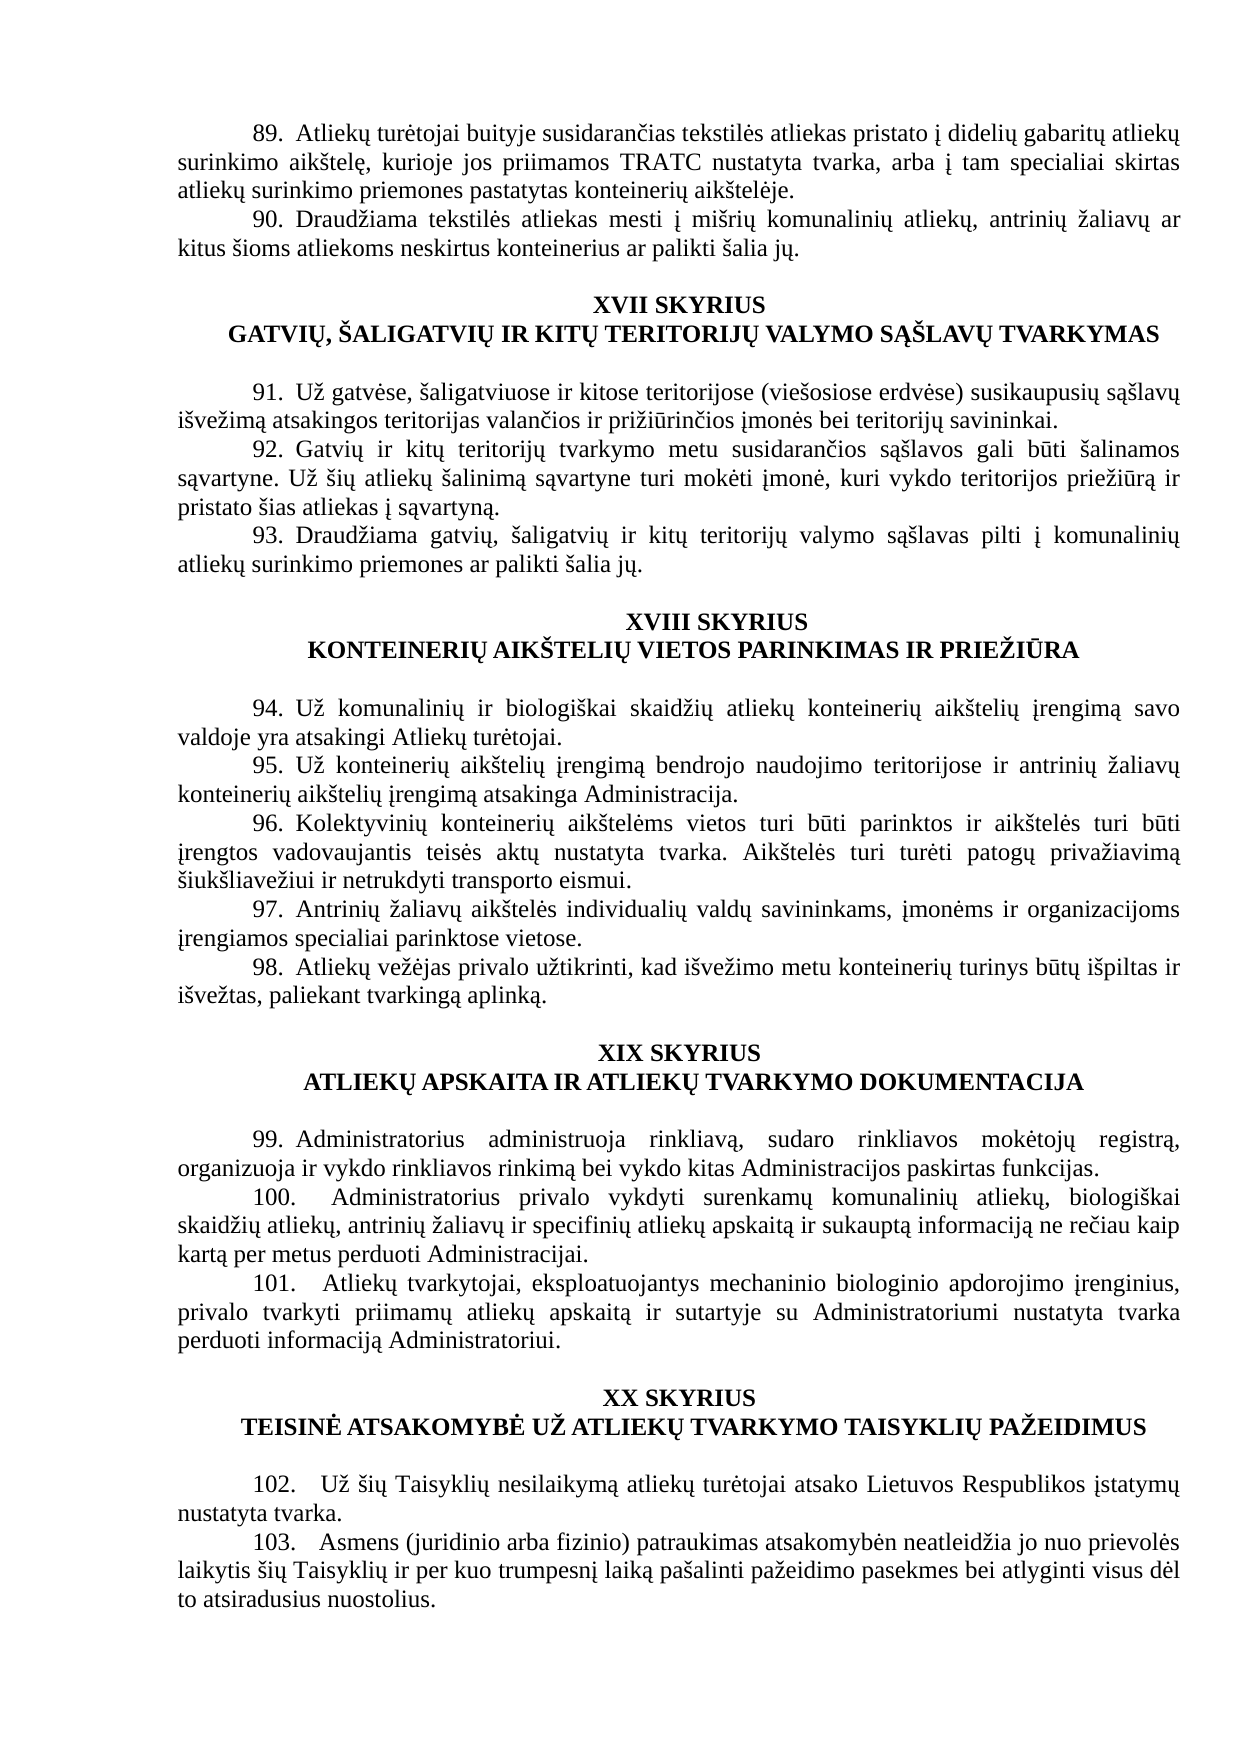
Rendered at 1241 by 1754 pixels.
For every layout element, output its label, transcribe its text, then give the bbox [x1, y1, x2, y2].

text TEISINĖ ATSAKOMYBĖ UŽ ATLIEKŲ TVARKYMO TAISYKLIŲ PAŽEIDIMUS [215, 1412, 1173, 1441]
text XVII SKYRIUS [177, 291, 1181, 319]
text 92. Gatvių ir kitų teritorijų tvarkymo metu susidarančios sąšlavos gali būti šalinamos sąvartyne. Už šių atliekų šalinimą sąvartyne turi mokėti įmonė, kuri vykdo teritorijos priežiūrą ir pristato šias atliekas į sąvartyną. [177, 434, 1181, 521]
text 89. Atliekų turėtojai buityje susidarančias tekstilės atliekas pristato į didelių gabaritų atliekų surinkimo aikštelę, kurioje jos priimamos TRATC nustatyta tvarka, arba į tam specialiai skirtas atliekų surinkimo priemones pastatytas konteinerių aikštelėje. [177, 118, 1181, 204]
text 100. Administratorius privalo vykdyti surenkamų komunalinių atliekų, biologiškai skaidžių atliekų, antrinių žaliavų ir specifinių atliekų apskaitą ir sukauptą informaciją ne rečiau kaip kartą per metus perduoti Administracijai. [177, 1182, 1181, 1268]
text 99. Administratorius administruoja rinkliavą, sudaro rinkliavos mokėtojų registrą, organizuoja ir vykdo rinkliavos rinkimą bei vykdo kitas Administracijos paskirtas funkcijas. [177, 1124, 1181, 1182]
text 101. Atliekų tvarkytojai, eksploatuojantys mechaninio biologinio apdorojimo įrenginius, privalo tvarkyti priimamų atliekų apskaitą ir sutartyje su Administratoriumi nustatyta tvarka perduoti informaciją Administratoriui. [177, 1268, 1181, 1354]
text 102. Už šių Taisyklių nesilaikymą atliekų turėtojai atsako Lietuvos Respublikos įstatymų nustatyta tvarka. [177, 1469, 1181, 1527]
text XX SKYRIUS [177, 1383, 1181, 1412]
text KONTEINERIŲ AIKŠTELIŲ VIETOS PARINKIMAS IR PRIEŽIŪRA [215, 636, 1173, 664]
text 90. Draudžiama tekstilės atliekas mesti į mišrių komunalinių atliekų, antrinių žaliavų ar kitus šioms atliekoms neskirtus konteinerius ar palikti šalia jų. [177, 204, 1181, 262]
text 98. Atliekų vežėjas privalo užtikrinti, kad išvežimo metu konteinerių turinys būtų išpiltas ir išvežtas, paliekant tvarkingą aplinką. [177, 952, 1181, 1009]
text 94. Už komunalinių ir biologiškai skaidžių atliekų konteinerių aikštelių įrengimą savo valdoje yra atsakingi Atliekų turėtojai. [177, 693, 1181, 751]
text 95. Už konteinerių aikštelių įrengimą bendrojo naudojimo teritorijose ir antrinių žaliavų konteinerių aikštelių įrengimą atsakinga Administracija. [177, 751, 1181, 808]
text 91. Už gatvėse, šaligatviuose ir kitose teritorijose (viešosiose erdvėse) susikaupusių sąšlavų išvežimą atsakingos teritorijas valančios ir prižiūrinčios įmonės bei teritorijų savininkai. [177, 377, 1181, 434]
text GATVIŲ, ŠALIGATVIŲ IR KITŲ TERITORIJŲ VALYMO SĄŠLAVŲ TVARKYMAS [215, 319, 1173, 348]
text 97. Antrinių žaliavų aikštelės individualių valdų savininkams, įmonėms ir organizacijoms įrengiamos specialiai parinktose vietose. [177, 894, 1181, 952]
text ATLIEKŲ APSKAITA IR ATLIEKŲ TVARKYMO DOKUMENTACIJA [215, 1067, 1173, 1096]
text 93. Draudžiama gatvių, šaligatvių ir kitų teritorijų valymo sąšlavas pilti į komunalinių atliekų surinkimo priemones ar palikti šalia jų. [177, 521, 1181, 578]
text 103. Asmens (juridinio arba fizinio) patraukimas atsakomybėn neatleidžia jo nuo prievolės laikytis šių Taisyklių ir per kuo trumpesnį laiką pašalinti pažeidimo pasekmes bei atlyginti visus dėl to atsiradusius nuostolius. [177, 1527, 1181, 1613]
text 96. Kolektyvinių konteinerių aikštelėms vietos turi būti parinktos ir aikštelės turi būti įrengtos vadovaujantis teisės aktų nustatyta tvarka. Aikštelės turi turėti patogų privažiavimą šiukšliavežiui ir netrukdyti transporto eismui. [177, 808, 1181, 894]
text XIX SKYRIUS [177, 1038, 1181, 1067]
text XVIII SKYRIUS [177, 607, 1181, 636]
